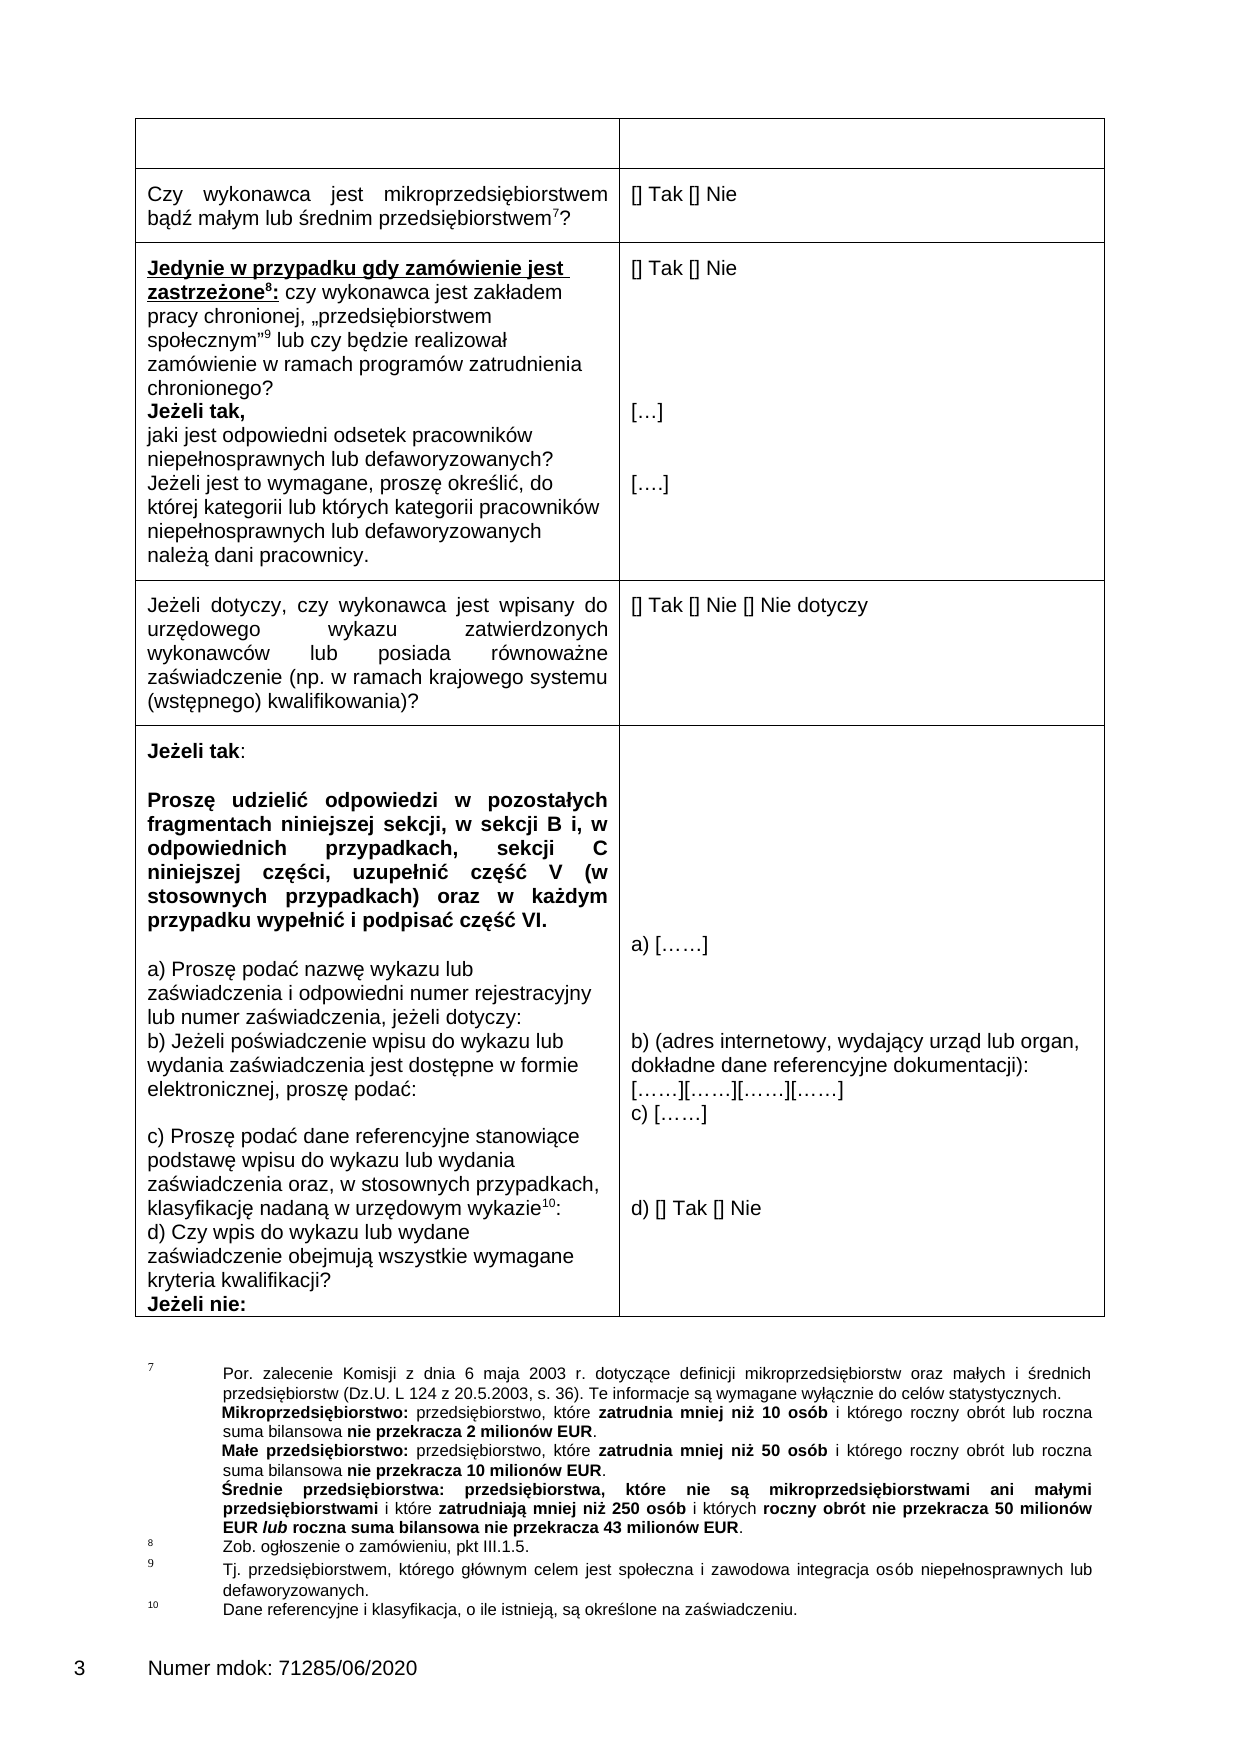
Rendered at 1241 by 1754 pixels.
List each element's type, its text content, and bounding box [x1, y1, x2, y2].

table_cell a) [……] b) (adres internetowy, wydający urząd lub organ, dokładne dane referencyjne dokumentacji): [……][……][……][……] c) [……] d) [] Tak [] Nie [620, 726, 1104, 1316]
table_cell Jeżeli dotyczy, czy wykonawca jest wpisany do urzędowego wykazu zatwierdzonych wykonawców lub posiada równoważne zaświadczenie (np. w ramach krajowego systemu (wstępnego) kwalifikowania)? [136, 581, 619, 725]
table_cell Jeżeli tak: Proszę udzielić odpowiedzi w pozostałych fragmentach niniejszej sekcji, w sekcji B i, w odpowiednich przypadkach, sekcji C niniejszej części, uzupełnić część V (w stosownych przypadkach) oraz w każdym przypadku wypełnić i podpisać część VI. a) Proszę podać nazwę wykazu lub zaświadczenia i odpowiedni numer rejestracyjny lub numer zaświadczenia, jeżeli dotyczy: b) Jeżeli poświadczenie wpisu do wykazu lub wydania zaświadczenia jest dostępne w formie elektronicznej, proszę podać: c) Proszę podać dane referencyjne stanowiące podstawę wpisu do wykazu lub wydania zaświadczenia oraz, w stosownych przypadkach, klasyfikację nadaną w urzędowym wykazie: d) Czy wpis do wykazu lub wydane zaświadczenie obejmują wszystkie wymagane kryteria kwalifikacji? Jeżeli nie: [136, 726, 619, 1316]
table_cell [136, 119, 619, 168]
table_cell [] Tak [] Nie […] [….] [620, 243, 1104, 579]
table_cell [] Tak [] Nie [620, 169, 1104, 242]
table_cell Jedynie w przypadku gdy zamówienie jest zastrzeżone: czy wykonawca jest zakładem pracy chronionej, „przedsiębiorstwem społecznym” lub czy będzie realizował zamówienie w ramach programów zatrudnienia chronionego? Jeżeli tak, jaki jest odpowiedni odsetek pracowników niepełnosprawnych lub defaworyzowanych? Jeżeli jest to wymagane, proszę określić, do której kategorii lub których kategorii pracowników niepełnosprawnych lub defaworyzowanych należą dani pracownicy. [136, 243, 619, 579]
table_cell Czy wykonawca jest mikroprzedsiębiorstwem bądź małym lub średnim przedsiębiorstwem? [136, 169, 619, 242]
table_cell [620, 119, 1104, 168]
table_cell [] Tak [] Nie [] Nie dotyczy [620, 581, 1104, 725]
